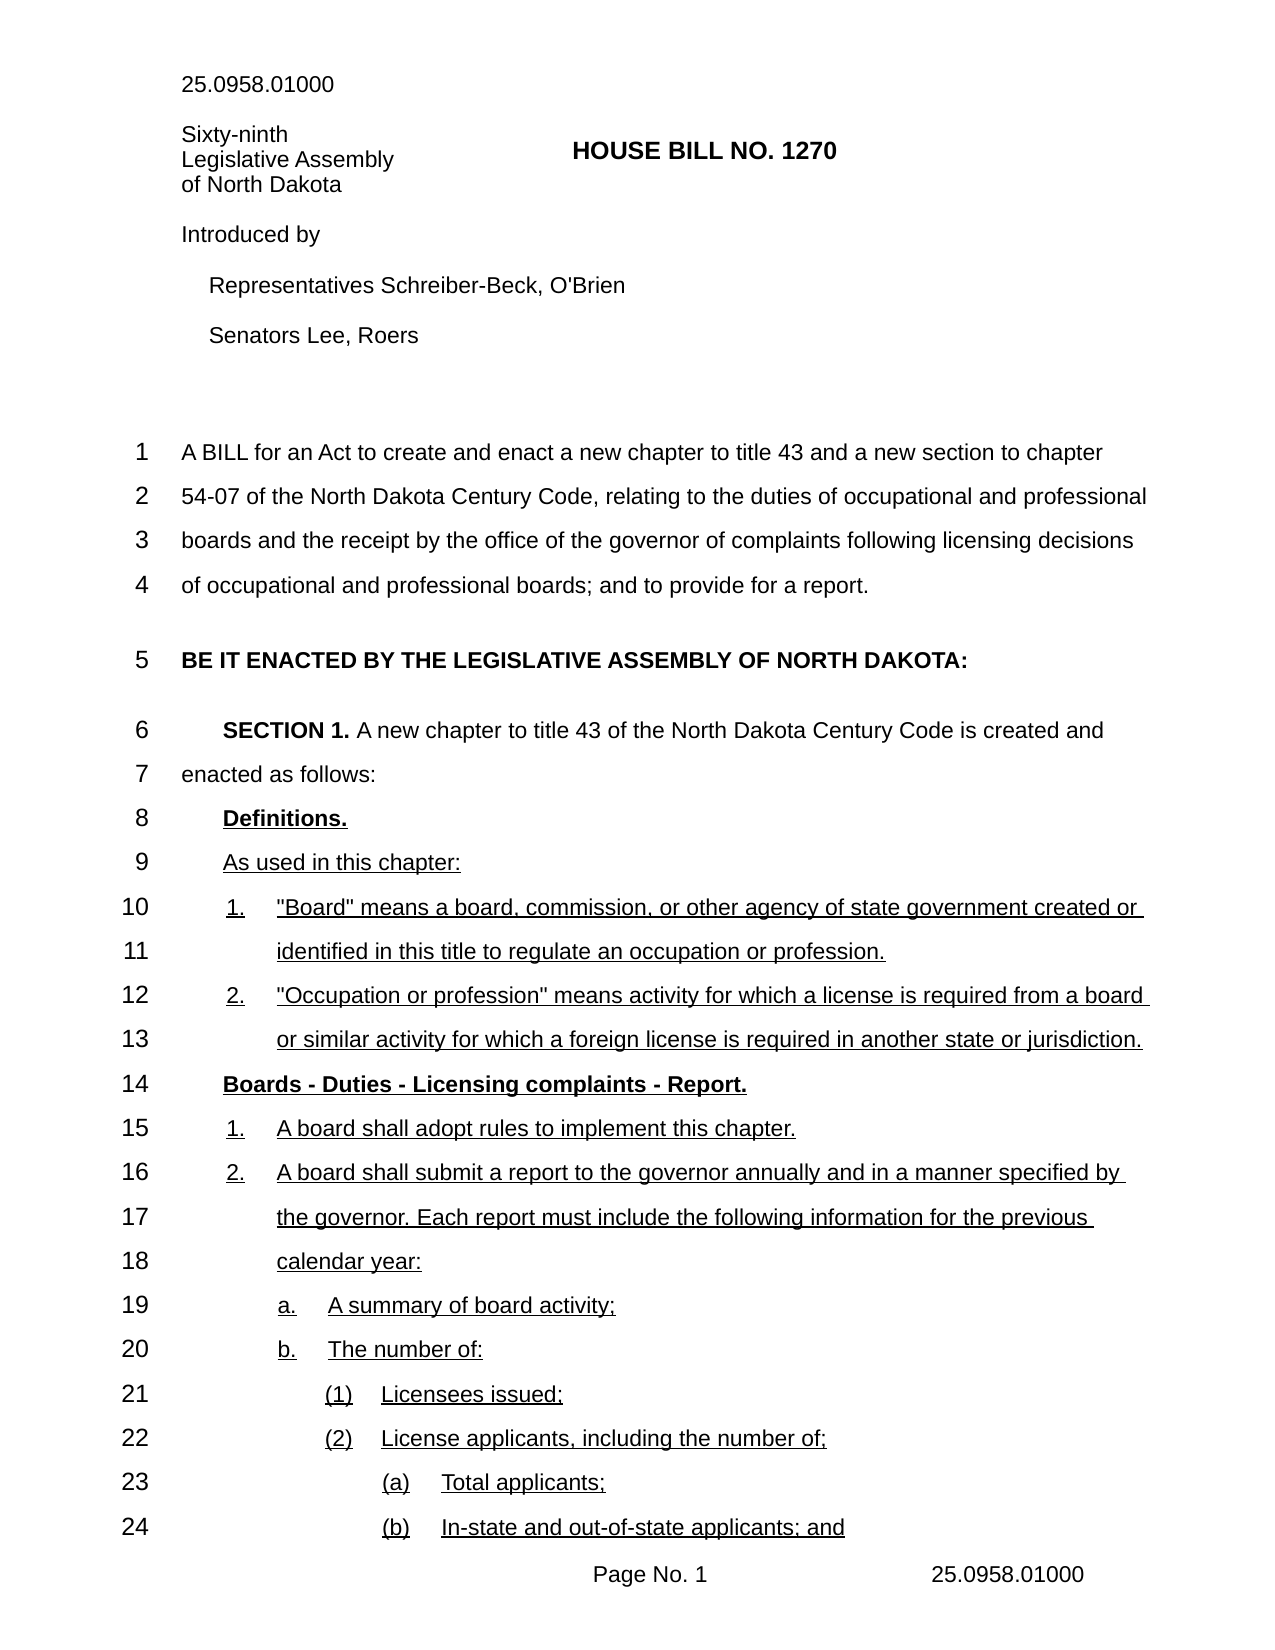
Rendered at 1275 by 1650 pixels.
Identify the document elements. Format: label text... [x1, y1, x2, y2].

text (a) Total applicants; [181, 1455, 1154, 1499]
title BILL NO. [565, 136, 837, 165]
text As used in this chapter: [181, 835, 1154, 880]
text b. The number of: [181, 1322, 1154, 1367]
text (b) In‑state and out‑of‑state applicants; and [181, 1499, 1154, 1544]
text (2) License applicants, including the number of; [181, 1411, 1154, 1455]
text 2. "Occupation or profession" means activity for which a license is required from a board or similar activity for which a foreign license is required in another state or jurisdiction. [181, 968, 1154, 1057]
text 1. "Board" means a board, commission, or other agency of state government created or identified in this title to regulate an occupation or profession. [181, 880, 1154, 968]
subtitle Definitions. [181, 791, 1154, 835]
text Senators Lee, Roers [208, 325, 1154, 348]
text 1. A board shall adopt rules to implement this chapter. [181, 1101, 1154, 1145]
text a. A summary of board activity; [181, 1278, 1154, 1322]
text BE IT ENACTED BY THE LEGISLATIVE ASSEMBLY OF NORTH DAKOTA: [181, 633, 1154, 678]
text SECTION 1. A new chapter to title 43 of the North Dakota Century Code is created and enacted as follows: [181, 703, 1154, 791]
text of North Dakota [181, 173, 1154, 198]
text Introduced by [181, 223, 1154, 248]
text Legislative Assembly [181, 148, 1154, 173]
title A BILL for an Act to create and enact a new chapter to title 43 and a new section to chapter 54‑07 of the North Dakota Century Code, relating to the duties of occupational and professional boards and the receipt by the office of the governor of complaints following licensing decisions of occupational and professional boards; and to provide for a report. [181, 425, 1154, 602]
subtitle Boards - Duties - Licensing complaints ‑ Report. [181, 1057, 1154, 1101]
text (1) Licensees issued; [181, 1367, 1154, 1411]
text 2. A board shall submit a report to the governor annually and in a manner specified by the governor. Each report must include the following information for the previous calendar year: [181, 1145, 1154, 1278]
text . [181, 73, 1154, 133]
text Representatives Schreiber-Beck, O'Brien [208, 275, 1154, 298]
